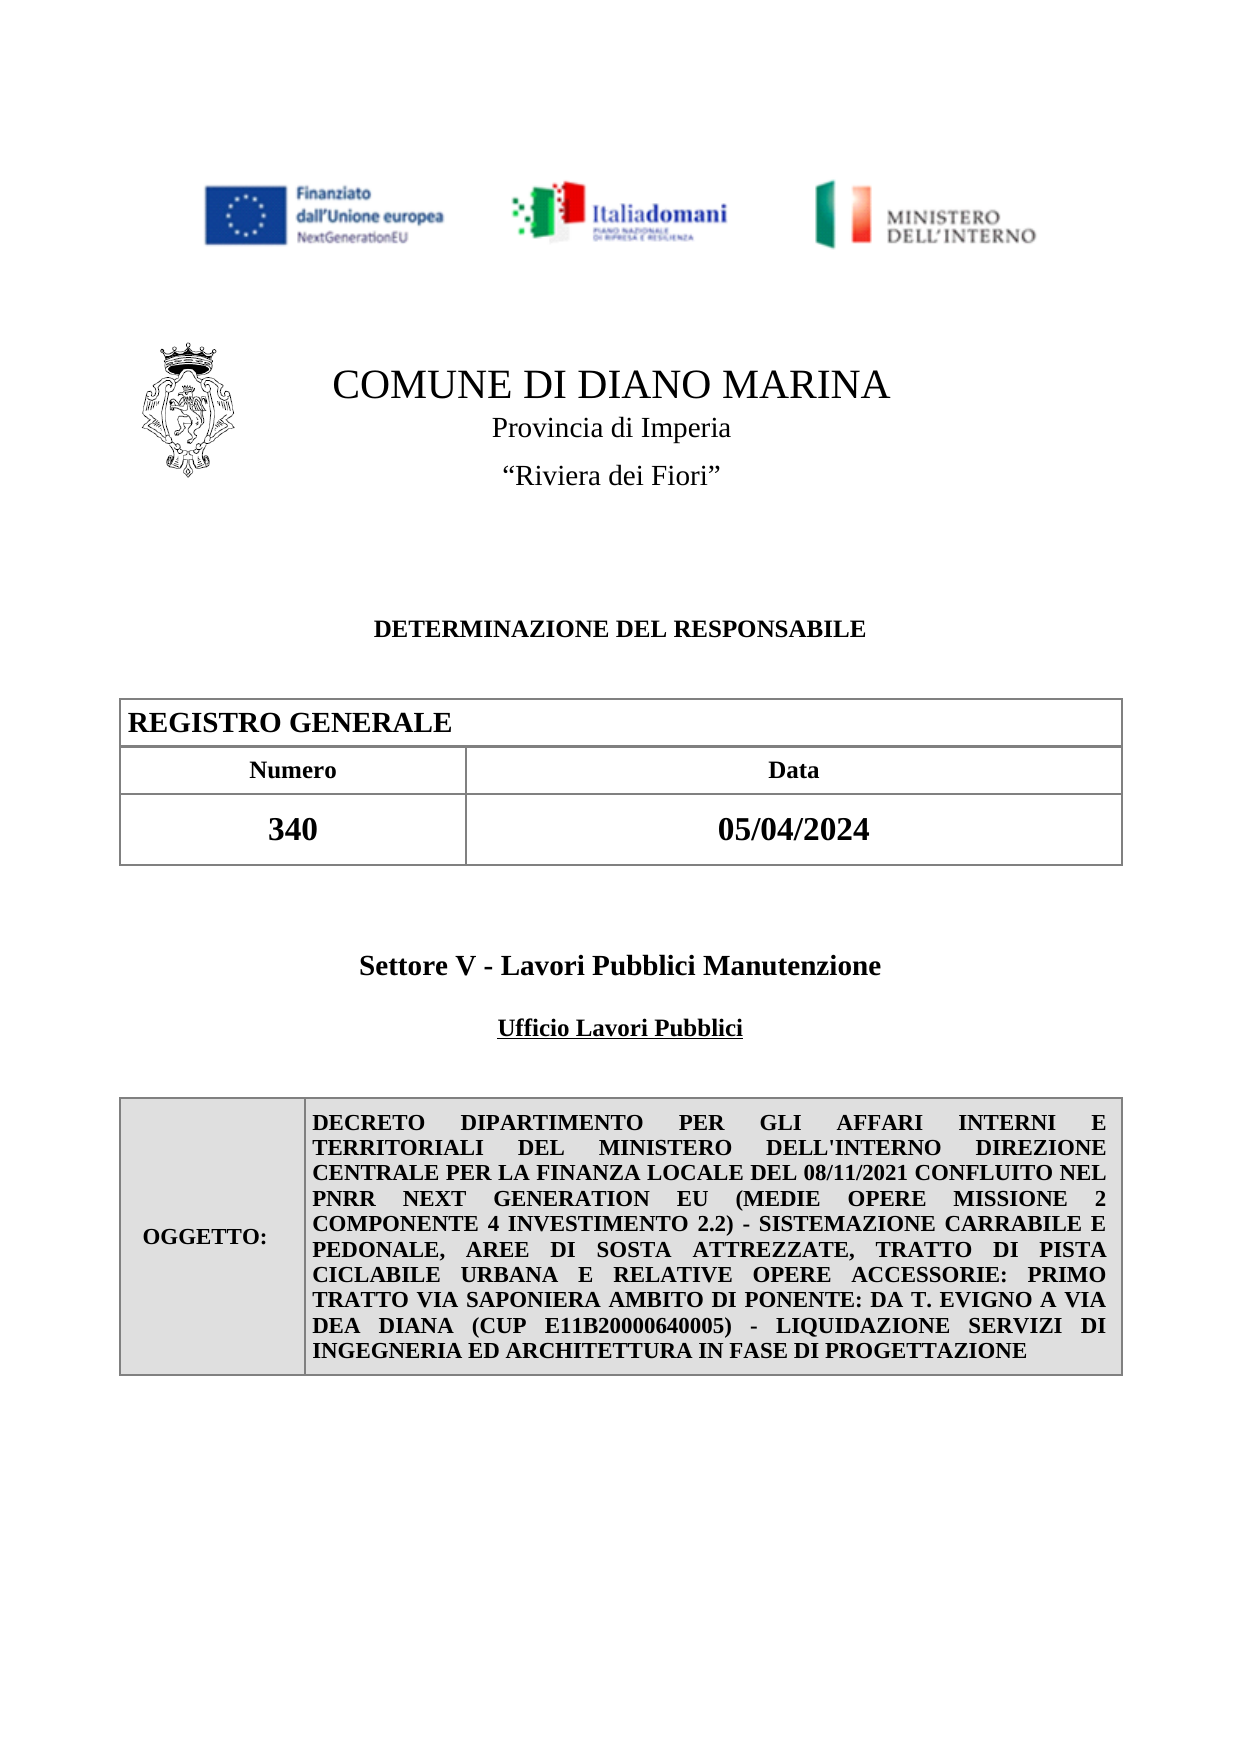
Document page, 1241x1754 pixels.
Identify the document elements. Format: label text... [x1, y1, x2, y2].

text Ufficio Lavori Pubblici [118, 1014, 1122, 1042]
table_cell Data [467, 748, 1121, 793]
text Settore V - Lavori Pubblici Manutenzione [118, 949, 1122, 982]
table_header DECRETO DIPARTIMENTO PER GLI AFFARI INTERNI E TERRITORIALI DEL MINISTERO DELL'INTERNO DIREZIONE CENTRALE PER LA FINANZA LOCALE DEL 08/11/2021 CONFLUITO NEL PNRR NEXT GENERATION EU (MEDIE OPERE MISSIONE 2 COMPONENTE 4 INVESTIMENTO 2.2) - SISTEMAZIONE CARRABILE E PEDONALE, AREE DI SOSTA ATTREZZATE, TRATTO DI PISTA CICLABILE URBANA E RELATIVE OPERE ACCESSORIE: PRIMO TRATTO VIA SAPONIERA AMBITO DI PONENTE: DA T. EVIGNO A VIA DEA DIANA (CUP E11B20000640005) - LIQUIDAZIONE SERVIZI DI INGEGNERIA ED ARCHITETTURA IN FASE DI PROGETTAZIONE [306, 1099, 1121, 1374]
table_cell 340 [121, 795, 465, 864]
text DETERMINAZIONE DEL RESPONSABILE [118, 615, 1122, 643]
picture [130, 338, 250, 487]
table_header REGISTRO GENERALE [121, 700, 1121, 745]
table_cell Numero [121, 748, 465, 793]
table_cell 05/04/2024 [467, 795, 1121, 864]
table_header OGGETTO: [121, 1099, 304, 1374]
picture [199, 175, 1041, 264]
